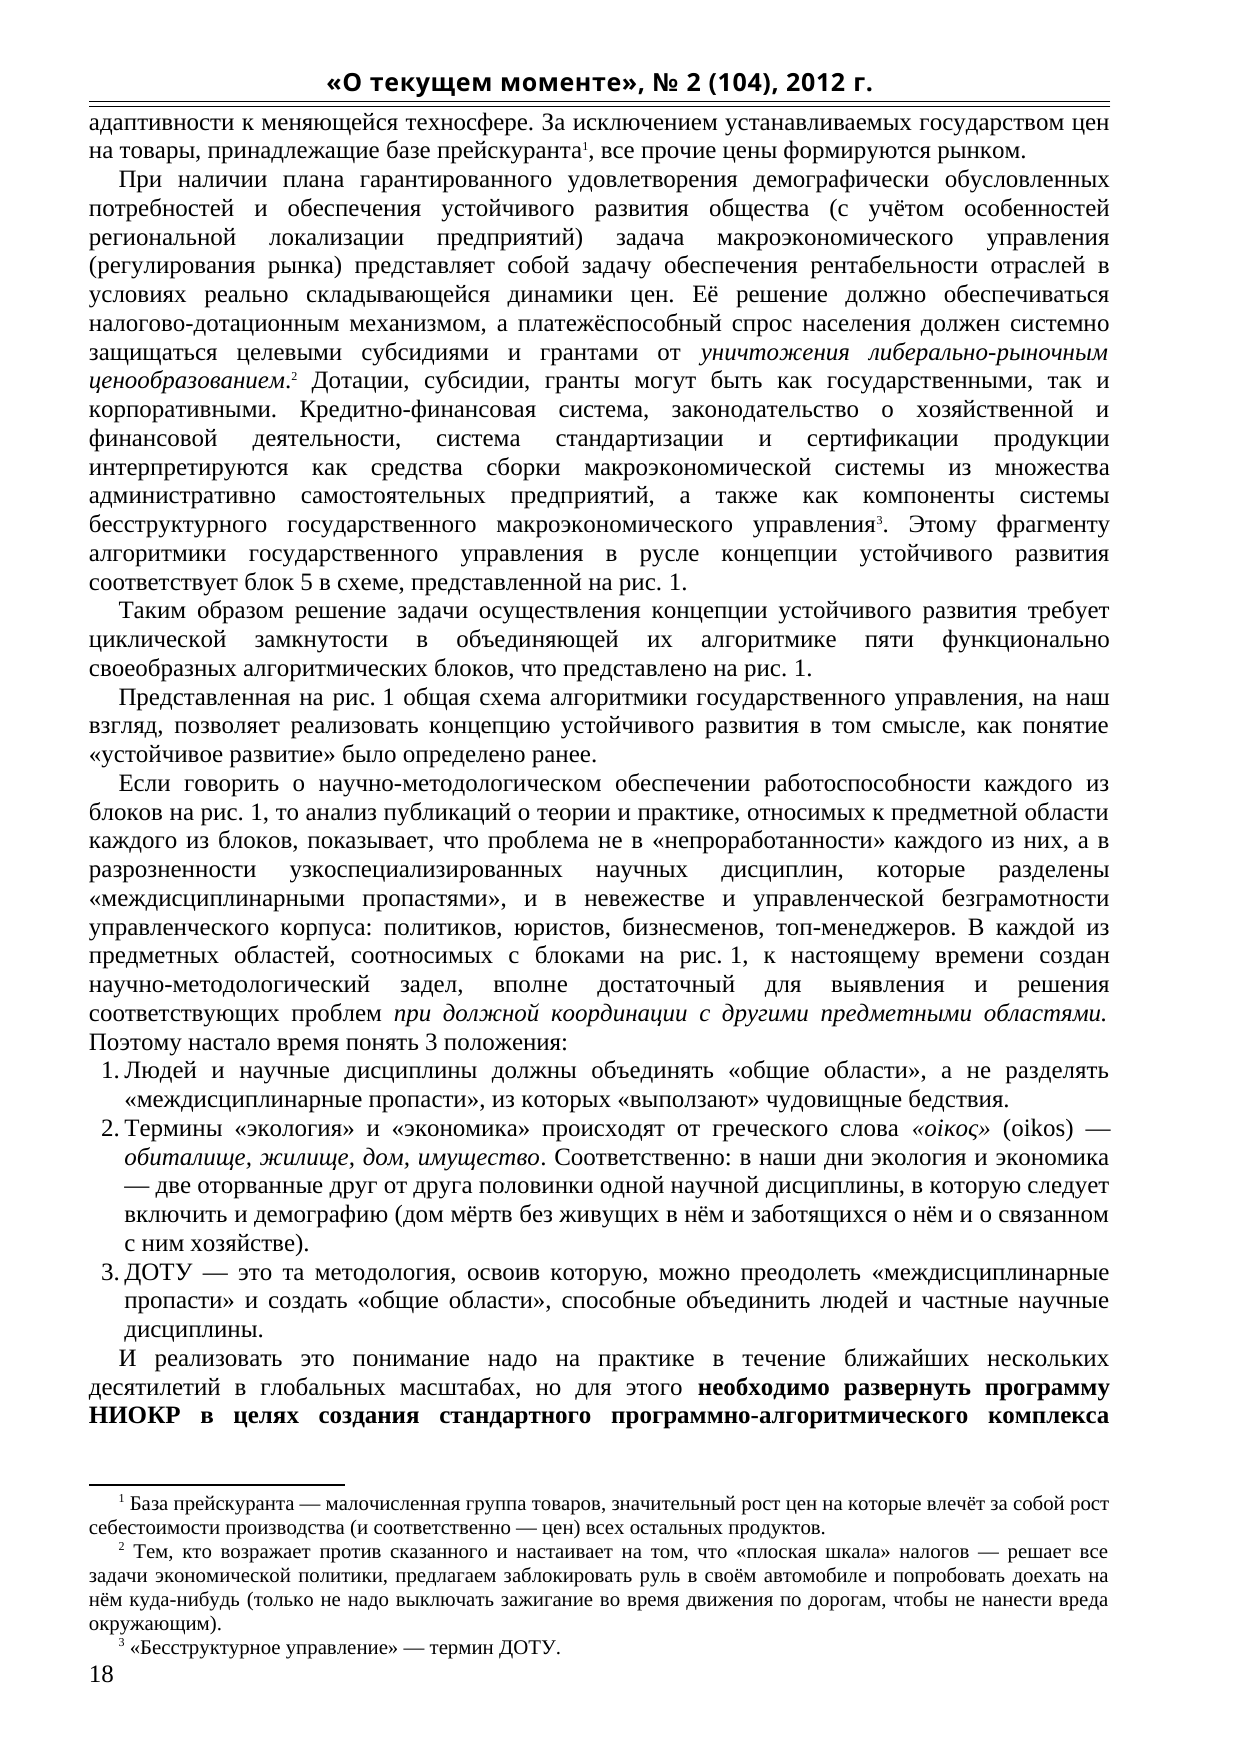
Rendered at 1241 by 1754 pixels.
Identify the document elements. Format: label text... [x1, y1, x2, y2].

text Если говорить о научно-методологическом обеспечении работоспособности каждого из блоков на рис. 1, то анализ публикаций о теории и практике, относимых к предметной области каждого из блоков, показывает, что проблема не в «непроработанности» каждого из них, а в разрозненности узкоспециализированных научных дисциплин, которые разделены «междисциплинарными пропастями», и в невежестве и управленческой безграмотности управленческого корпуса: политиков, юристов, бизнесменов, топ-менеджеров. В каждой из предметных областей, соотносимых с блоками на рис. 1, к настоящему времени создан научно-методологический задел, вполне достаточный для выявления и решения соответствующих проблем при должной координации с другими предметными областями. Поэтому настало время понять 3 положения: [89, 768, 1110, 1055]
text «Бесструктурное управление» — термин ДОТУ. [89, 1635, 1110, 1659]
list Людей и научные дисциплины должны объединять «общие области», а не разделять «междисциплинарные пропасти», из которых «выползают» чудовищные бедствия. [94, 1055, 1110, 1113]
text Тем, кто возражает против сказанного и настаивает на том, что «плоская шкала» налогов — решает все задачи экономической политики, предлагаем заблокировать руль в своём автомобиле и попробовать доехать на нём куда-нибудь (только не надо выключать зажигание во время движения по дорогам, чтобы не нанести вреда окружающим). [89, 1539, 1110, 1635]
text База прейскуранта — малочисленная группа товаров, значительный рост цен на которые влечёт за собой рост себестоимости производства (и соответственно — цен) всех остальных продуктов. [89, 1491, 1110, 1539]
text При наличии плана гарантированного удовлетворения демографически обусловленных потребностей и обеспечения устойчивого развития общества (с учётом особенностей региональной локализации предприятий) задача макроэкономического управления (регулирования рынка) представляет собой задачу обеспечения рентабельности отраслей в условиях реально складывающейся динамики цен. Её решение должно обеспечиваться налогово-дотационным механизмом, а платежёспособный спрос населения должен системно защищаться целевыми субсидиями и грантами от уничтожения либерально-рыночным ценообразованием. Дотации, субсидии, гранты могут быть как государственными, так и корпоративными. Кредитно-финансовая система, законодательство о хозяйственной и финансовой деятельности, система стандартизации и сертификации продукции интерпретируются как средства сборки макроэкономической системы из множества административно самостоятельных предприятий, а также как компоненты системы бесструктурного государственного макроэкономического управления. Этому фрагменту алгоритмики государственного управления в русле концепции устойчивого развития соответствует блок 5 в схеме, представленной на рис. 1. [89, 164, 1110, 595]
list ДОТУ — это та методология, освоив которую, можно преодолеть «междисциплинарные пропасти» и создать «общие области», способные объединить людей и частные научные дисциплины. [94, 1257, 1110, 1343]
text адаптивности к меняющейся техносфере. За исключением устанавливаемых государством цен на товары, принадлежащие базе прейскуранта, все прочие цены формируются рынком. [89, 107, 1110, 164]
list Термины «экология» и «экономика» происходят от греческого слова «οiκος» (oikos) — обиталище, жилище, дом, имущество. Соответственно: в наши дни экология и экономика — две оторванные друг от друга половинки одной научной дисциплины, в которую следует включить и демографию (дом мёртв без живущих в нём и заботящихся о нём и о связанном с ним хозяйстве). [94, 1113, 1110, 1257]
text И реализовать это понимание надо на практике в течение ближайших нескольких десятилетий в глобальных масштабах, но для этого необходимо развернуть программу НИОКР в целях создания стандартного программно-алгоритмического комплекса [89, 1343, 1110, 1429]
text Таким образом решение задачи осуществления концепции устойчивого развития требует циклической замкнутости в объединяющей их алгоритмике пяти функционально своеобразных алгоритмических блоков, что представлено на рис. 1. [89, 595, 1110, 682]
text Представленная на рис. 1 общая схема алгоритмики государственного управления, на наш взгляд, позволяет реализовать концепцию устойчивого развития в том смысле, как понятие «устойчивое развитие» было определено ранее. [89, 682, 1110, 768]
